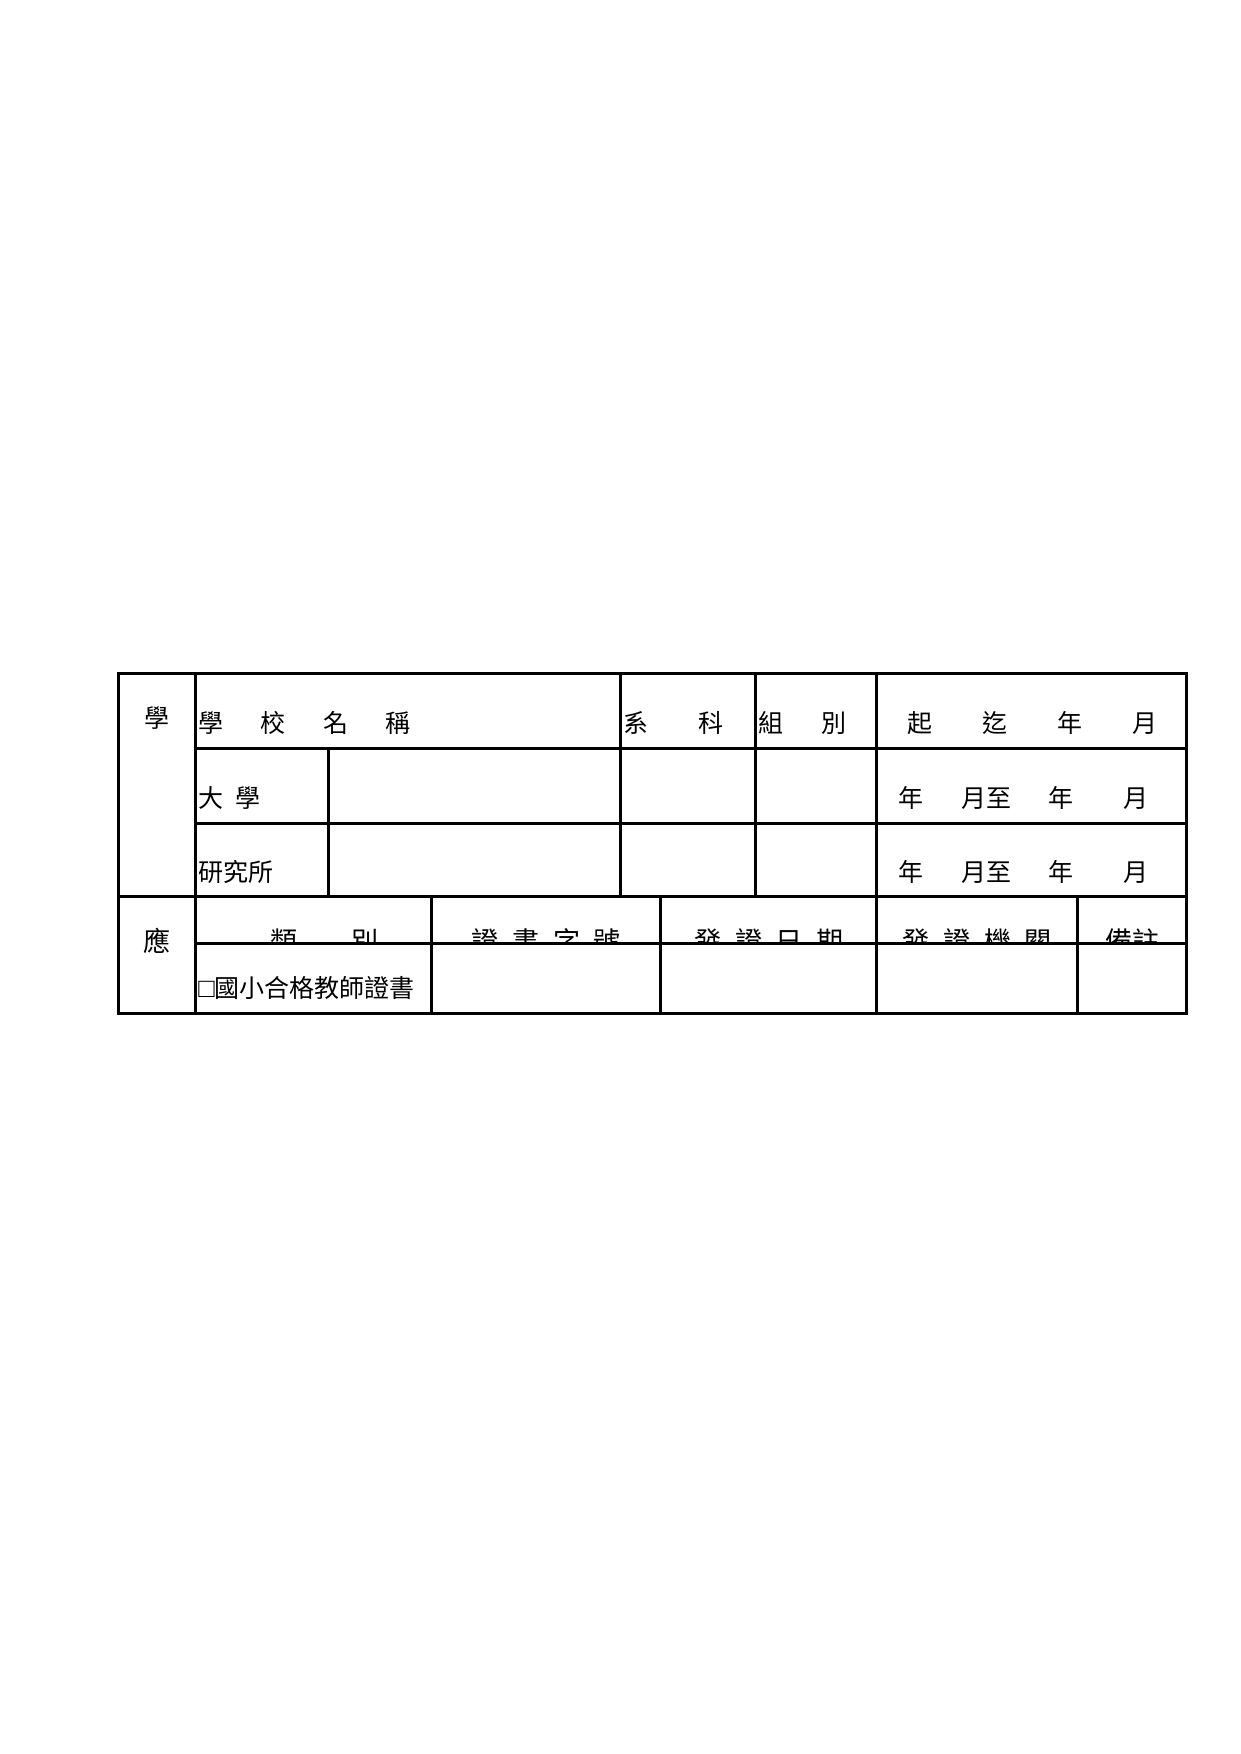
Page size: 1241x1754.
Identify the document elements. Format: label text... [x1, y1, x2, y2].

table_cell 類 別 [197, 898, 430, 942]
table_cell [622, 825, 754, 895]
table_cell [330, 750, 619, 822]
table_cell 發 證 機 關 [878, 898, 1076, 942]
table_cell 備註 [1079, 898, 1185, 942]
table_cell [878, 945, 1076, 1012]
table_cell 起 迄 年 月 [878, 675, 1185, 747]
table_cell 研究所 [197, 825, 327, 895]
table_cell [662, 945, 875, 1012]
table_cell 大 學 [197, 750, 327, 822]
table_cell □國小合格教師證書 [197, 945, 430, 1012]
table_cell 組 別 [757, 675, 875, 747]
table_cell [1079, 945, 1185, 1012]
table_cell 年 月至 年 月 [878, 825, 1185, 895]
table_cell 發 證 日 期 [662, 898, 875, 942]
table_cell [622, 750, 754, 822]
table_cell 系 科 [622, 675, 754, 747]
table_cell [433, 945, 659, 1012]
table_cell 應 繳 驗 證 件 [120, 898, 194, 1012]
table_cell [757, 750, 875, 822]
table_cell 證 書 字 號 [433, 898, 659, 942]
table_cell 年 月至 年 月 [878, 750, 1185, 822]
table_cell 學 校 名 稱 [197, 675, 619, 747]
table_cell 學 歷 [120, 675, 194, 895]
table_cell [330, 825, 619, 895]
table_cell [757, 825, 875, 895]
